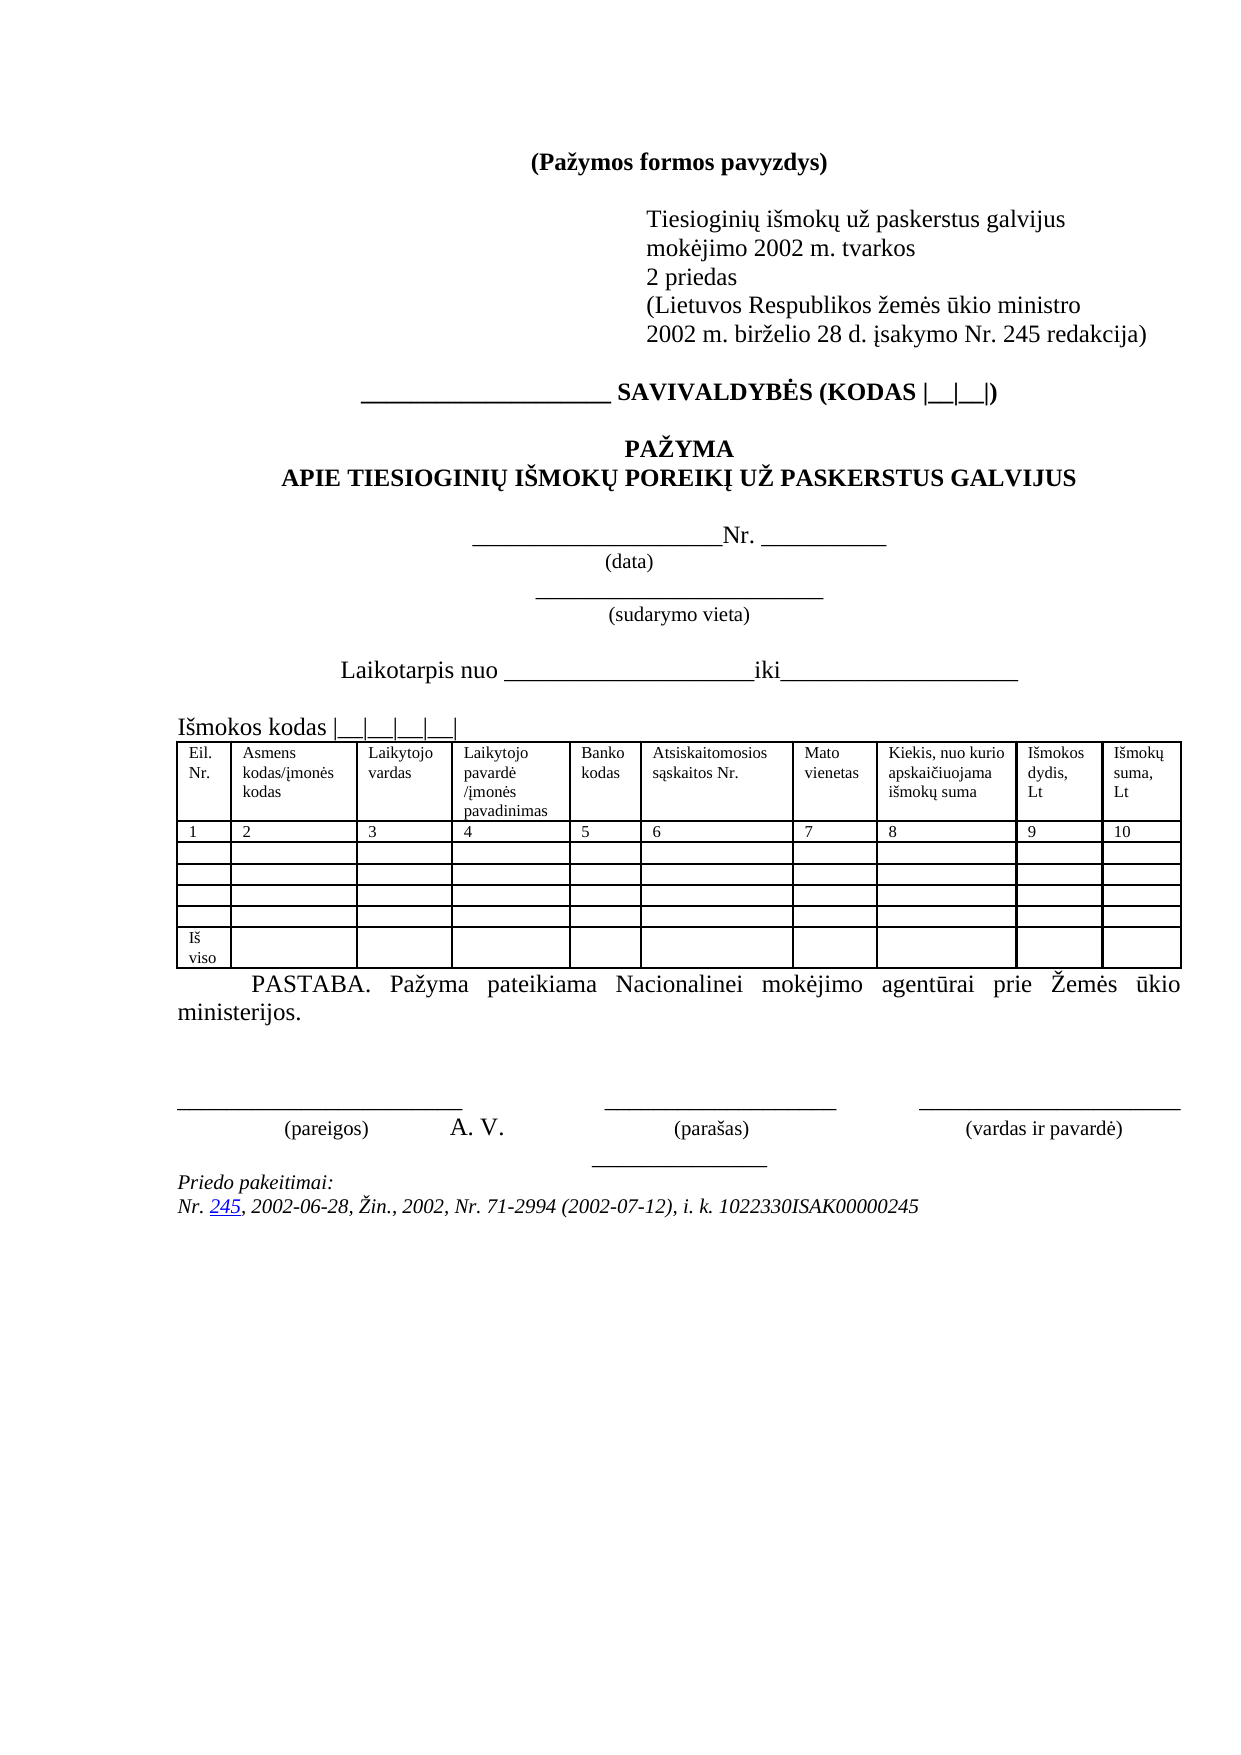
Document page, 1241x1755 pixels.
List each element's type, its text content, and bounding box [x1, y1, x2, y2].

table_cell [1104, 907, 1180, 926]
text APIE TIESIOGINIŲ IŠMOKŲ POREIKĮ UŽ PASKERSTUS GALVIJUS [177, 463, 1181, 492]
table_cell [794, 886, 876, 905]
table_cell [642, 886, 792, 905]
table_cell [878, 928, 1015, 967]
table_cell [358, 907, 451, 926]
table_cell [453, 928, 569, 967]
table_cell [878, 907, 1015, 926]
table_cell [642, 928, 792, 967]
table_cell [794, 928, 876, 967]
text (data) [177, 549, 1181, 573]
table_cell [453, 907, 569, 926]
table_cell [358, 865, 451, 884]
table_cell [1104, 865, 1180, 884]
table_cell 4 [453, 822, 569, 841]
text 2002 m. birželio 28 d. įsakymo Nr. 245 redakcija) [177, 319, 1181, 348]
table_header Banko kodas [571, 743, 640, 820]
table_cell [571, 886, 640, 905]
table_header Išmokos dydis, Lt [1018, 743, 1101, 820]
text ____________________Nr. __________ [177, 521, 1181, 549]
table_header Atsiskaitomosios sąskaitos Nr. [642, 743, 792, 820]
text (Pažymos formos pavyzdys) [177, 147, 1181, 176]
table_header Išmokų suma, Lt [1104, 743, 1180, 820]
table_cell [878, 843, 1015, 862]
text (pareigos) A. V. (parašas) (vardas ir pavardė) [177, 1112, 1181, 1141]
table_header Mato vienetas [794, 743, 876, 820]
table_cell [642, 907, 792, 926]
table_cell 3 [358, 822, 451, 841]
table_cell [1018, 928, 1101, 967]
text PAŽYMA [177, 434, 1181, 463]
table_cell 2 [232, 822, 356, 841]
table_cell [571, 865, 640, 884]
table_header Laikytojo vardas [358, 743, 451, 820]
text Priedo pakeitimai: [177, 1170, 1181, 1194]
text Išmokos kodas |__|__|__|__| [177, 712, 1181, 741]
text (sudarymo vieta) [177, 602, 1181, 626]
table_cell [453, 865, 569, 884]
table_cell [232, 886, 356, 905]
table_header Kiekis, nuo kurio apskaičiuojama išmokų suma [878, 743, 1015, 820]
text mokėjimo 2002 m. tvarkos [177, 233, 1181, 262]
table_cell 8 [878, 822, 1015, 841]
text 2 priedas [177, 262, 1181, 291]
table_cell [571, 907, 640, 926]
table_cell [1018, 907, 1101, 926]
table_cell 1 [178, 822, 230, 841]
table_header Eil. Nr. [178, 743, 230, 820]
table_cell [232, 928, 356, 967]
table_cell [794, 843, 876, 862]
table_cell [642, 865, 792, 884]
table_cell [232, 865, 356, 884]
table_cell [794, 865, 876, 884]
table_cell [1018, 886, 1101, 905]
table_cell [178, 907, 230, 926]
table_cell [178, 865, 230, 884]
table_cell [358, 928, 451, 967]
text PASTABA. Pažyma pateikiama Nacionalinei mokėjimo agentūrai prie Žemės ūkio ministerijos. [177, 969, 1181, 1026]
text _______________________ [177, 573, 1181, 602]
table_cell [571, 843, 640, 862]
table_cell [642, 843, 792, 862]
table_header Laikytojo pavardė /įmonės pavadinimas [453, 743, 569, 820]
table_cell 9 [1018, 822, 1101, 841]
table_cell [232, 907, 356, 926]
table_cell [878, 865, 1015, 884]
table_cell [453, 886, 569, 905]
table_cell 5 [571, 822, 640, 841]
table_cell [178, 843, 230, 862]
table_cell [878, 886, 1015, 905]
table_cell [358, 886, 451, 905]
table_cell Iš viso [178, 928, 230, 967]
table_cell [794, 907, 876, 926]
table_cell [1104, 886, 1180, 905]
text ____________________ savivaldybės (kodas |__|__|) [177, 377, 1181, 406]
text (Lietuvos Respublikos žemės ūkio ministro [177, 291, 1181, 319]
text Laikotarpis nuo ____________________iki___________________ [177, 655, 1181, 684]
text Tiesioginių išmokų už paskerstus galvijus [177, 204, 1181, 233]
table_cell 10 [1104, 822, 1180, 841]
table_cell [1104, 928, 1180, 967]
text Nr. 245, 2002-06-28, Žin., 2002, Nr. 71-2994 (2002-07-12), i. k. 1022330ISAK00000245 [177, 1194, 1181, 1218]
table_cell [1104, 843, 1180, 862]
table_cell [358, 843, 451, 862]
table_header Asmens kodas/įmonės kodas [232, 743, 356, 820]
table_cell [178, 886, 230, 905]
table_cell [453, 843, 569, 862]
table_cell 6 [642, 822, 792, 841]
table_cell [1018, 843, 1101, 862]
table_cell 7 [794, 822, 876, 841]
table_cell [571, 928, 640, 967]
table_cell [232, 843, 356, 862]
table_cell [1018, 865, 1101, 884]
text ______________ [177, 1141, 1181, 1170]
